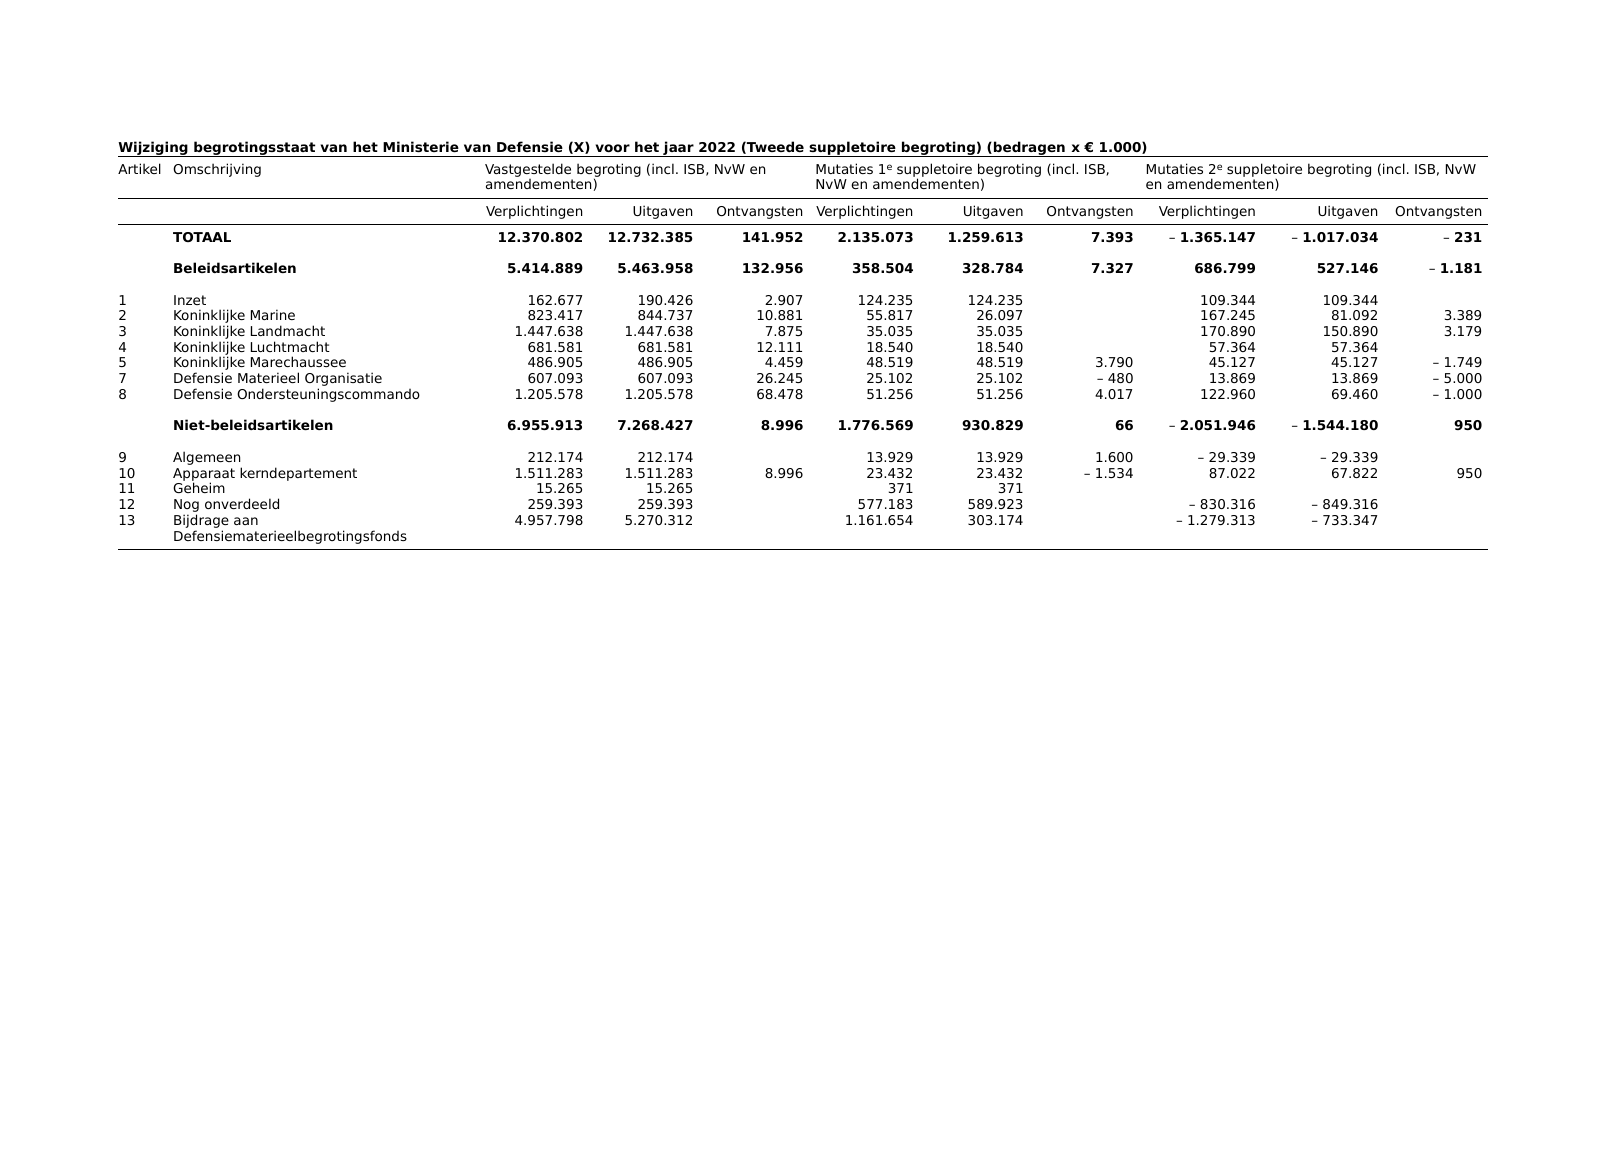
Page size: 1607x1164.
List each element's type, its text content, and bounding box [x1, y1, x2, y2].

table_cell 1.259.613 [919, 225, 1029, 245]
table_cell Uitgaven [1262, 199, 1384, 224]
table_cell 577.183 [809, 497, 919, 513]
table_cell 7.268.427 [589, 418, 699, 434]
table_cell Geheim [167, 481, 479, 497]
table_cell 4.459 [699, 355, 809, 371]
table_cell 122.960 [1139, 387, 1262, 402]
table_cell Algemeen [167, 450, 479, 465]
table_cell [167, 199, 479, 224]
table_cell [1384, 245, 1488, 261]
table_cell 48.519 [809, 355, 919, 371]
table_cell [699, 403, 809, 418]
table_cell 10.881 [699, 308, 809, 324]
table_cell Niet-beleidsartikelen [167, 418, 479, 434]
table_cell [1262, 277, 1384, 292]
table_cell 15.265 [479, 481, 589, 497]
table_cell 18.540 [919, 340, 1029, 355]
table_cell 4.017 [1029, 387, 1139, 402]
table_cell 87.022 [1139, 465, 1262, 481]
table_cell 1.205.578 [589, 387, 699, 402]
table_cell 13.869 [1139, 371, 1262, 387]
table_cell [1029, 340, 1139, 355]
table_cell Ontvangsten [1384, 199, 1488, 224]
table_cell 124.235 [809, 293, 919, 308]
table_cell Verplichtingen [1139, 199, 1262, 224]
table_cell [479, 277, 589, 292]
table_cell 3.790 [1029, 355, 1139, 371]
table_cell 1.447.638 [479, 324, 589, 339]
table_cell 1 [118, 293, 167, 308]
table_cell 844.737 [589, 308, 699, 324]
table_cell – 1.000 [1384, 387, 1488, 402]
table_cell [1384, 450, 1488, 465]
table_cell [479, 403, 589, 418]
table_cell – 2.051.946 [1139, 418, 1262, 434]
table_cell 371 [919, 481, 1029, 497]
table_cell 2.907 [699, 293, 809, 308]
table_cell [1029, 434, 1139, 450]
table_cell [1029, 308, 1139, 324]
table_cell 25.102 [809, 371, 919, 387]
table_cell – 1.181 [1384, 261, 1488, 277]
table_cell 150.890 [1262, 324, 1384, 339]
table_cell [167, 434, 479, 450]
table_cell TOTAAL [167, 225, 479, 245]
table_cell [1384, 293, 1488, 308]
table_cell [919, 434, 1029, 450]
table_cell 124.235 [919, 293, 1029, 308]
table_cell 5.463.958 [589, 261, 699, 277]
table_cell 5.270.312 [589, 513, 699, 549]
table_cell 4 [118, 340, 167, 355]
table_cell 11 [118, 481, 167, 497]
table_cell [699, 245, 809, 261]
table_cell 190.426 [589, 293, 699, 308]
table_cell 2 [118, 308, 167, 324]
table_cell 18.540 [809, 340, 919, 355]
table_cell 35.035 [809, 324, 919, 339]
table_cell [1384, 340, 1488, 355]
table_cell [167, 403, 479, 418]
table_cell 170.890 [1139, 324, 1262, 339]
table_cell [589, 245, 699, 261]
table_cell 132.956 [699, 261, 809, 277]
table_cell [1029, 277, 1139, 292]
table_cell 1.511.283 [589, 465, 699, 481]
table_cell [699, 277, 809, 292]
table_cell [919, 403, 1029, 418]
table_cell – 1.544.180 [1262, 418, 1384, 434]
table_cell Uitgaven [919, 199, 1029, 224]
table_cell Mutaties 1e suppletoire begroting (incl. ISB, NvW en amendementen) [809, 157, 1139, 198]
table_cell 686.799 [1139, 261, 1262, 277]
table_cell [118, 199, 167, 224]
table_cell [1139, 245, 1262, 261]
table_cell 66 [1029, 418, 1139, 434]
table_cell [699, 497, 809, 513]
table_cell 527.146 [1262, 261, 1384, 277]
table_cell 45.127 [1139, 355, 1262, 371]
table_cell 1.776.569 [809, 418, 919, 434]
table_cell [1139, 481, 1262, 497]
table_cell 23.432 [809, 465, 919, 481]
table_cell – 480 [1029, 371, 1139, 387]
table_cell Inzet [167, 293, 479, 308]
table_cell 25.102 [919, 371, 1029, 387]
table_cell 1.600 [1029, 450, 1139, 465]
table_cell [919, 277, 1029, 292]
table_cell – 1.749 [1384, 355, 1488, 371]
table_cell [1384, 277, 1488, 292]
table_cell Ontvangsten [699, 199, 809, 224]
table_cell Verplichtingen [479, 199, 589, 224]
table_cell [809, 245, 919, 261]
table_cell 13.929 [919, 450, 1029, 465]
table_cell Koninklijke Luchtmacht [167, 340, 479, 355]
table_cell [479, 245, 589, 261]
table_cell – 830.316 [1139, 497, 1262, 513]
table_cell 8.996 [699, 465, 809, 481]
table_cell [1139, 403, 1262, 418]
table_cell 12.732.385 [589, 225, 699, 245]
table_cell 81.092 [1262, 308, 1384, 324]
table_cell 51.256 [809, 387, 919, 402]
table_cell 12.111 [699, 340, 809, 355]
table_cell Verplichtingen [809, 199, 919, 224]
table_cell 13.869 [1262, 371, 1384, 387]
table_cell [118, 418, 167, 434]
table_cell [589, 277, 699, 292]
table_cell 26.245 [699, 371, 809, 387]
table_cell 67.822 [1262, 465, 1384, 481]
table_cell [1262, 434, 1384, 450]
table_cell [589, 434, 699, 450]
table_cell 930.829 [919, 418, 1029, 434]
table_cell Beleidsartikelen [167, 261, 479, 277]
table_cell 681.581 [479, 340, 589, 355]
table_cell 371 [809, 481, 919, 497]
table_cell [167, 245, 479, 261]
table_cell Vastgestelde begroting (incl. ISB, NvW en amendementen) [479, 157, 809, 198]
table_cell 109.344 [1139, 293, 1262, 308]
table_cell – 1.365.147 [1139, 225, 1262, 245]
table_cell 7.393 [1029, 225, 1139, 245]
table_cell 167.245 [1139, 308, 1262, 324]
table_cell [809, 403, 919, 418]
table_cell 607.093 [479, 371, 589, 387]
table_cell Bijdrage aan Defensiematerieelbegrotingsfonds [167, 513, 479, 549]
table_cell 1.161.654 [809, 513, 919, 549]
table_cell 13.929 [809, 450, 919, 465]
table_cell Koninklijke Marechaussee [167, 355, 479, 371]
table_header Wijziging begrotingsstaat van het Ministerie van Defensie (X) voor het jaar 2022 (Tweede suppletoire begroting) (bedragen x € 1.000) [118, 140, 1488, 156]
table_cell [118, 277, 167, 292]
table_cell 141.952 [699, 225, 809, 245]
table_cell 8.996 [699, 418, 809, 434]
table_cell 10 [118, 465, 167, 481]
table_cell 13 [118, 513, 167, 549]
table_cell 8 [118, 387, 167, 402]
table_cell Omschrijving [167, 157, 479, 198]
table_cell [1384, 513, 1488, 549]
table_cell 12 [118, 497, 167, 513]
table_cell Apparaat kerndepartement [167, 465, 479, 481]
table_cell 358.504 [809, 261, 919, 277]
table_cell 162.677 [479, 293, 589, 308]
table_cell [1139, 277, 1262, 292]
table_cell – 849.316 [1262, 497, 1384, 513]
table_cell [1029, 245, 1139, 261]
table_cell – 231 [1384, 225, 1488, 245]
table_cell 4.957.798 [479, 513, 589, 549]
table_cell [479, 434, 589, 450]
table_cell Mutaties 2e suppletoire begroting (incl. ISB, NvW en amendementen) [1139, 157, 1488, 198]
table_cell Uitgaven [589, 199, 699, 224]
table_cell 5.414.889 [479, 261, 589, 277]
table_cell 109.344 [1262, 293, 1384, 308]
table_cell [1262, 403, 1384, 418]
table_cell 68.478 [699, 387, 809, 402]
table_cell [699, 481, 809, 497]
table_cell [167, 277, 479, 292]
table_cell 45.127 [1262, 355, 1384, 371]
table_cell 589.923 [919, 497, 1029, 513]
table_cell 57.364 [1139, 340, 1262, 355]
table_cell 7.875 [699, 324, 809, 339]
table_cell [118, 434, 167, 450]
table_cell 3.389 [1384, 308, 1488, 324]
table_cell 5 [118, 355, 167, 371]
table_cell [1384, 497, 1488, 513]
table_cell 1.511.283 [479, 465, 589, 481]
table_cell Artikel [118, 157, 167, 198]
table_cell 55.817 [809, 308, 919, 324]
table_cell Koninklijke Marine [167, 308, 479, 324]
table_cell 9 [118, 450, 167, 465]
table_cell 486.905 [479, 355, 589, 371]
table_cell [1262, 245, 1384, 261]
table_cell 51.256 [919, 387, 1029, 402]
table_cell 57.364 [1262, 340, 1384, 355]
table_cell 607.093 [589, 371, 699, 387]
table_cell [919, 245, 1029, 261]
table_cell [1139, 434, 1262, 450]
table_cell [699, 434, 809, 450]
table_cell [809, 434, 919, 450]
table_cell [118, 225, 167, 245]
table_cell [1384, 403, 1488, 418]
table_cell [1029, 403, 1139, 418]
table_cell Ontvangsten [1029, 199, 1139, 224]
table_cell 12.370.802 [479, 225, 589, 245]
table_cell [589, 403, 699, 418]
table_cell 35.035 [919, 324, 1029, 339]
table_cell [699, 513, 809, 549]
table_cell 950 [1384, 418, 1488, 434]
table_cell 823.417 [479, 308, 589, 324]
table_cell – 1.279.313 [1139, 513, 1262, 549]
table_cell Nog onverdeeld [167, 497, 479, 513]
table_cell 48.519 [919, 355, 1029, 371]
table_cell 950 [1384, 465, 1488, 481]
table_cell [118, 403, 167, 418]
table_cell – 1.017.034 [1262, 225, 1384, 245]
table_cell 303.174 [919, 513, 1029, 549]
table_cell [1262, 481, 1384, 497]
table_cell [1029, 324, 1139, 339]
table_cell – 29.339 [1262, 450, 1384, 465]
table_cell 26.097 [919, 308, 1029, 324]
table_cell Defensie Materieel Organisatie [167, 371, 479, 387]
table_cell 69.460 [1262, 387, 1384, 402]
table_cell [1029, 497, 1139, 513]
table_cell – 1.534 [1029, 465, 1139, 481]
table_cell [1029, 513, 1139, 549]
table_cell 259.393 [479, 497, 589, 513]
table_cell 6.955.913 [479, 418, 589, 434]
table_cell [1029, 481, 1139, 497]
table_cell [699, 450, 809, 465]
table_cell 7 [118, 371, 167, 387]
table_cell 23.432 [919, 465, 1029, 481]
table_cell 1.447.638 [589, 324, 699, 339]
table_cell [1384, 481, 1488, 497]
table_cell 328.784 [919, 261, 1029, 277]
table_cell – 29.339 [1139, 450, 1262, 465]
table_cell – 733.347 [1262, 513, 1384, 549]
table_cell 1.205.578 [479, 387, 589, 402]
table_cell 3 [118, 324, 167, 339]
table_cell [1384, 434, 1488, 450]
table_cell 3.179 [1384, 324, 1488, 339]
table_cell 2.135.073 [809, 225, 919, 245]
table_cell [118, 261, 167, 277]
table_cell 15.265 [589, 481, 699, 497]
table_cell 259.393 [589, 497, 699, 513]
table_cell – 5.000 [1384, 371, 1488, 387]
table_cell 7.327 [1029, 261, 1139, 277]
table_cell Koninklijke Landmacht [167, 324, 479, 339]
table_cell [1029, 293, 1139, 308]
table_cell 681.581 [589, 340, 699, 355]
table_cell 486.905 [589, 355, 699, 371]
table_cell 212.174 [479, 450, 589, 465]
table_cell Defensie Ondersteuningscommando [167, 387, 479, 402]
table_cell [118, 245, 167, 261]
table_cell 212.174 [589, 450, 699, 465]
table_cell [809, 277, 919, 292]
